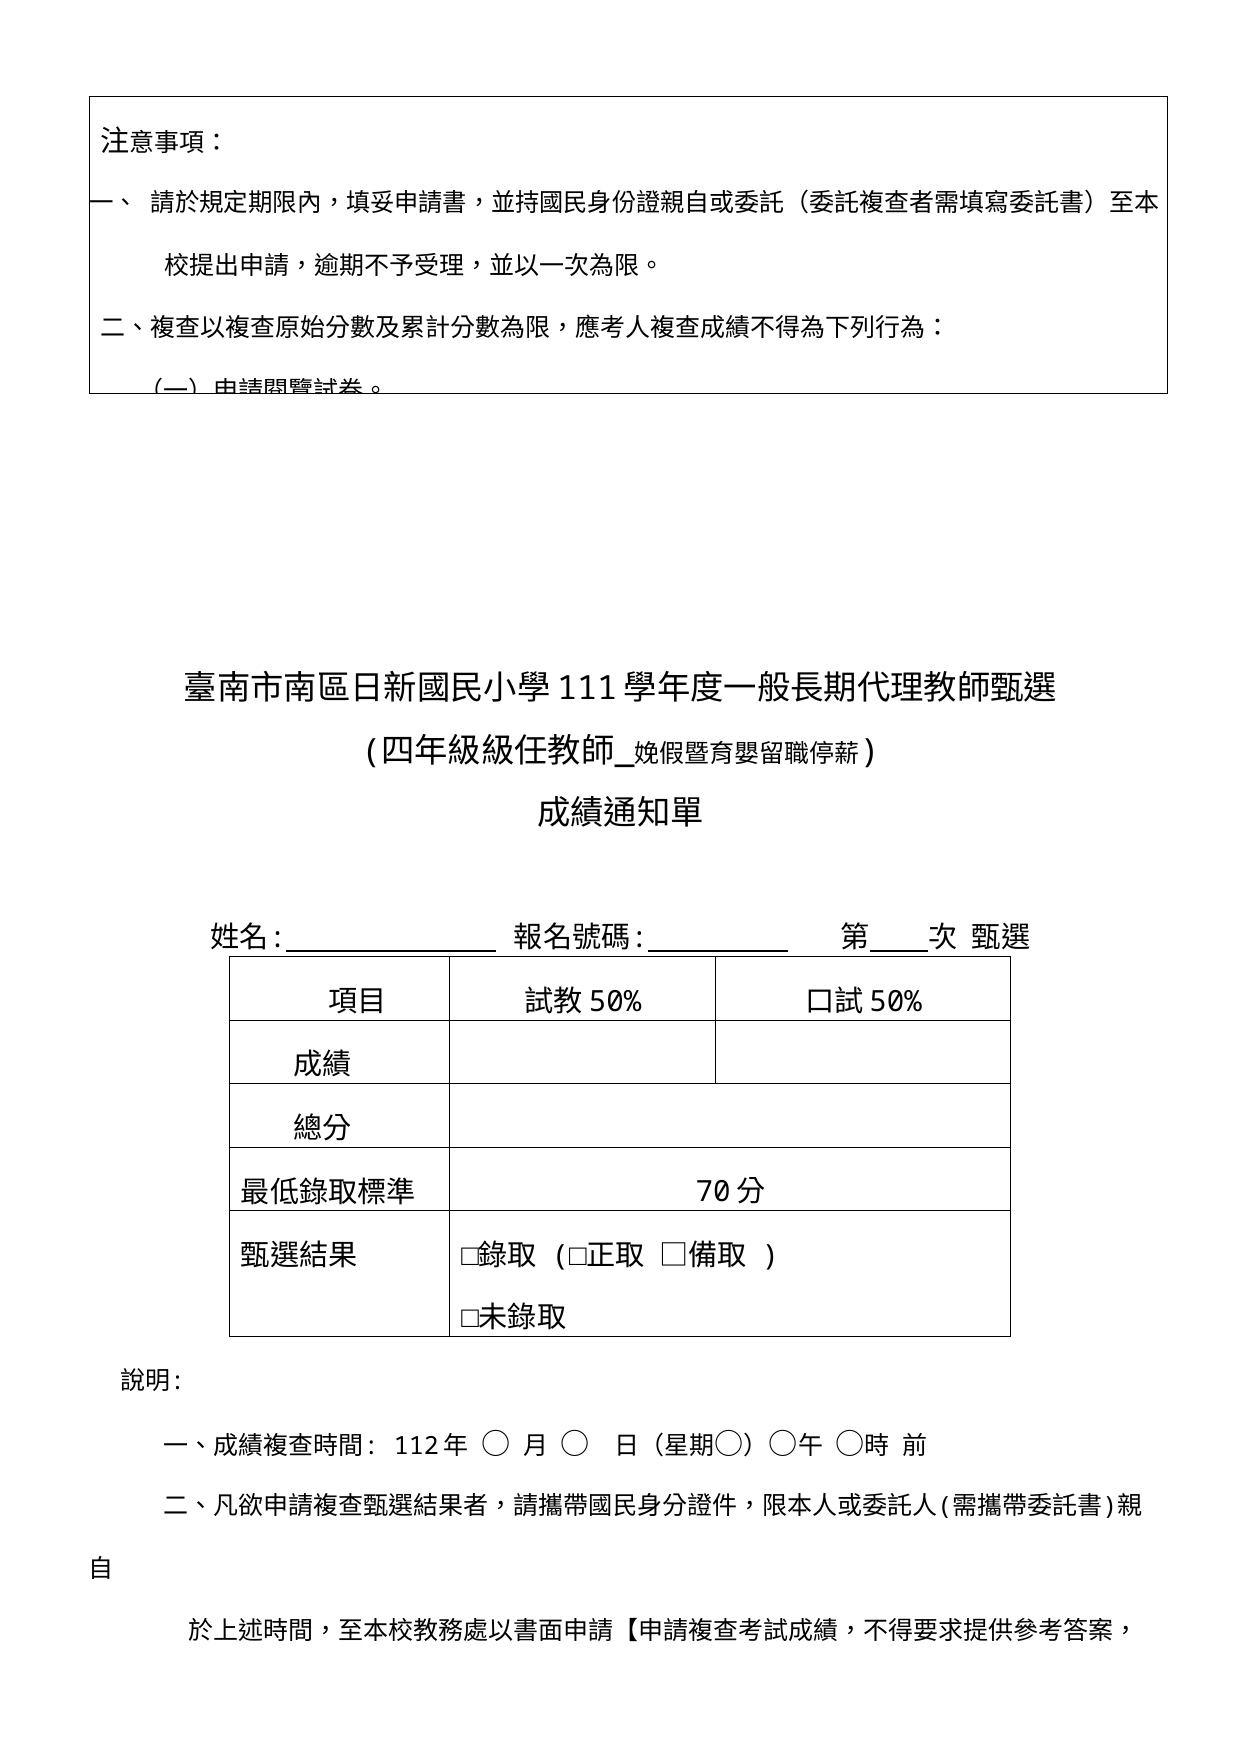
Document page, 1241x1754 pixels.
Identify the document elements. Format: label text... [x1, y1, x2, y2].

table_header 項目 [230, 957, 449, 1019]
text 成績通知單 [89, 768, 1152, 831]
table_cell □錄取 (□正取 □備取 ) □未錄取 [450, 1211, 1010, 1336]
table_cell 總分 [230, 1084, 449, 1147]
table_cell 70分 [450, 1148, 1010, 1210]
table_header 口試50% [716, 957, 1010, 1019]
table_cell [716, 1021, 1010, 1083]
text 說明: [89, 1337, 1152, 1400]
text 於上述時間，至本校教務處以書面申請【申請複查考試成績，不得要求提供參考答案， [89, 1587, 1152, 1650]
table_cell 成績 [230, 1021, 449, 1083]
table_header 試教50% [450, 957, 715, 1019]
text 姓名: 報名號碼: 第 次 甄選 [89, 893, 1152, 956]
table_cell [450, 1021, 715, 1083]
text 臺南市南區日新國民小學111學年度一般長期代理教師甄選 [89, 643, 1152, 706]
table_cell 甄選結果 [230, 1211, 449, 1336]
text (四年級級任教師_娩假暨育嬰留職停薪) [89, 706, 1152, 768]
text 一、成績複查時間: 112年 ○ 月 ○ 日（星期○）○午 ○時 前 [89, 1400, 1152, 1462]
text 二、凡欲申請複查甄選結果者，請攜帶國民身分證件，限本人或委託人(需攜帶委託書)親自 [89, 1462, 1152, 1587]
table_cell [450, 1084, 1010, 1147]
table_cell 注意事項： 一、 請於規定期限內，填妥申請書，並持國民身份證親自或委託（委託複查者需填寫委託書）至本 校提出申請，逾期不予受理，並以一次為限。 二、複查以複查原始分數及累計分數為限，應考人複查成績不得為下列行為： （一）申請閱覽試卷。 （二）申請為任何複製行為。 （三）要求重新評閱。 （四）要求告知甄選委員、命題委員、閱卷委員、口試委員、試教委員之姓名及有關資料。 三、複查項目僅限應考人申請部分，非為申請複查部分，概不複查。 [90, 97, 1167, 392]
table_cell 最低錄取標準 [230, 1148, 449, 1210]
